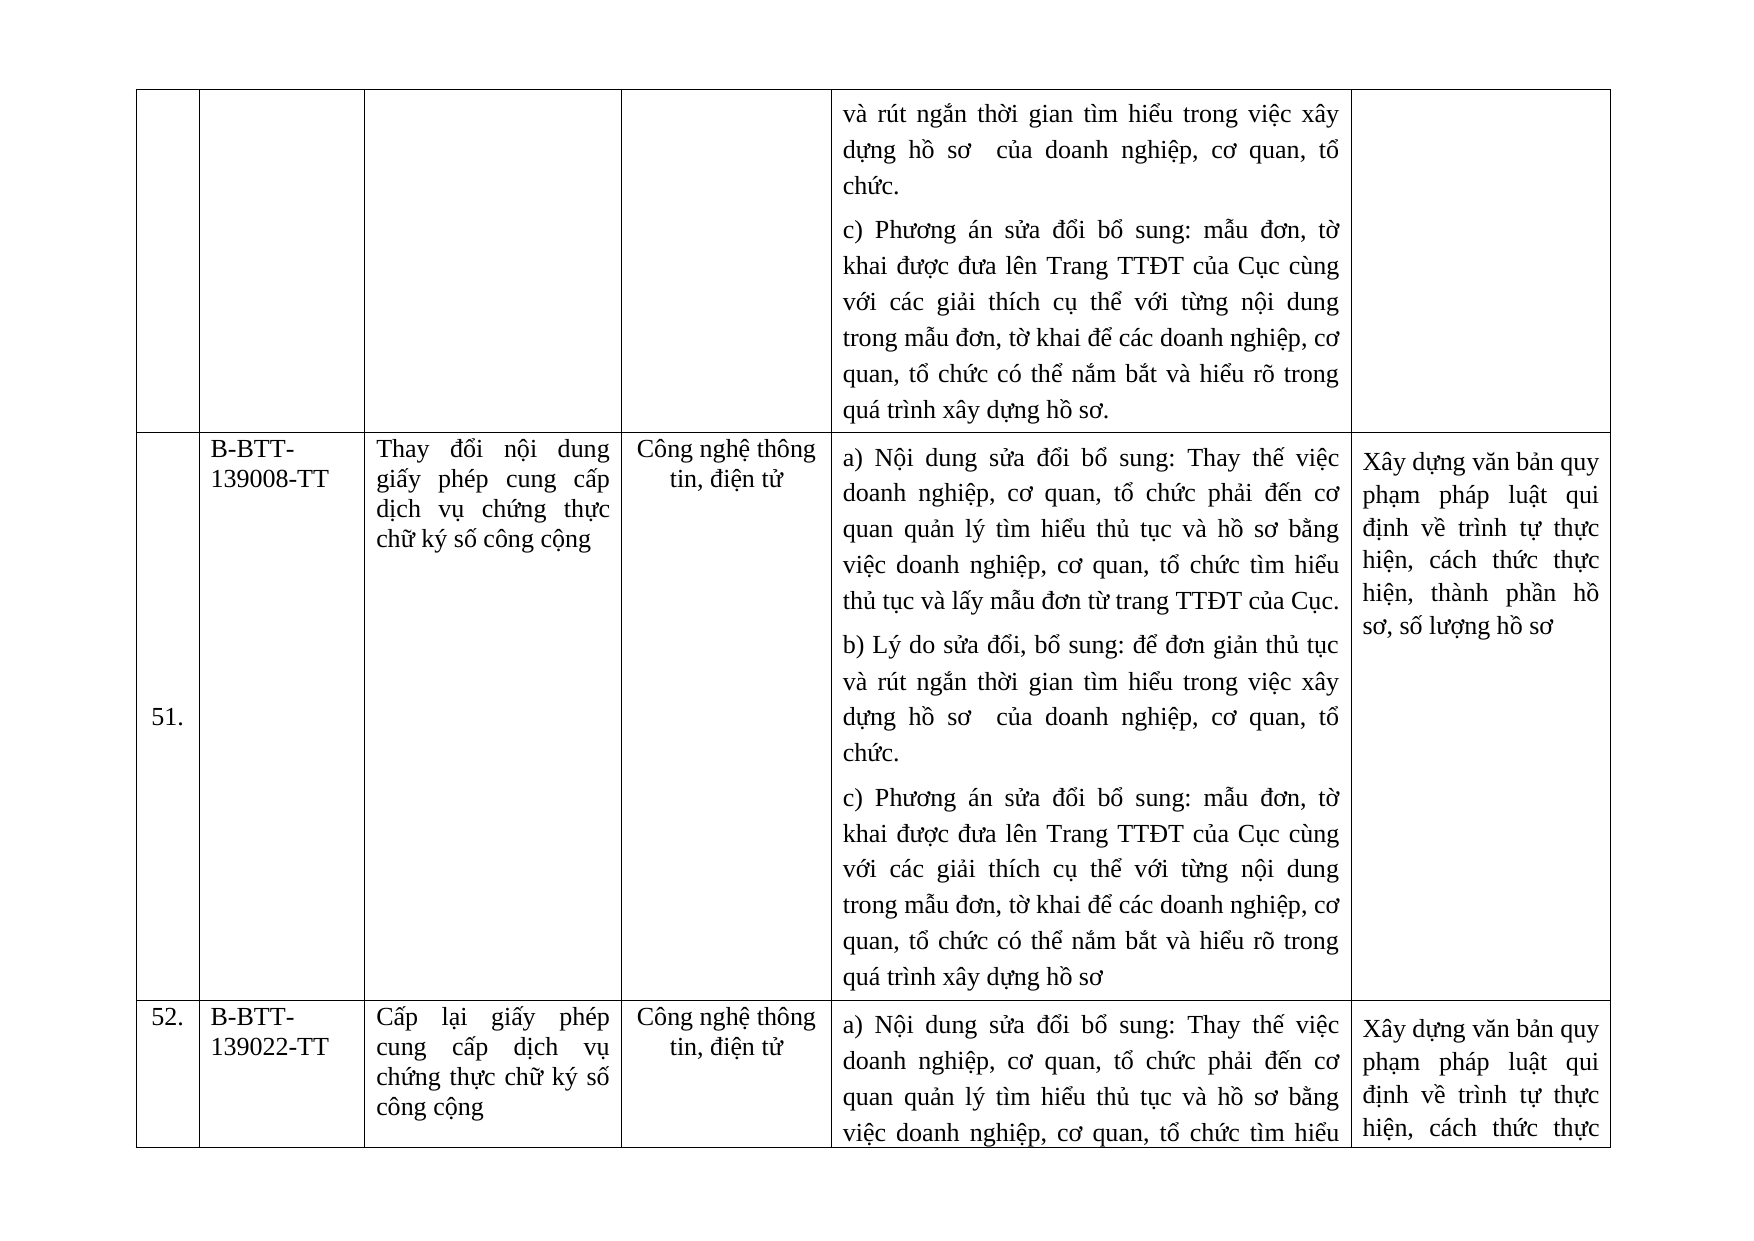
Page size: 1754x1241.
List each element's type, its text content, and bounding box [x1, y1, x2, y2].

table_cell 52. [137, 1001, 199, 1147]
table_cell B-BTT-139008-TT [200, 433, 364, 1000]
table_cell Công nghệ thông tin, điện tử [622, 1001, 831, 1147]
table_cell [365, 90, 621, 432]
table_cell [200, 90, 364, 432]
table_cell Thay đổi nội dung giấy phép cung cấp dịch vụ chứng thực chữ ký số công cộng [365, 433, 621, 1000]
table_cell a) Nội dung sửa đổi bổ sung: Thay thế việc doanh nghiệp, cơ quan, tổ chức phải đến cơ quan quản lý tìm hiểu thủ tục và hồ sơ bằng việc doanh nghiệp, cơ quan, tổ chức tìm hiểu thủ tục và lấy mẫu đơn từ trang TTĐT của Cục. b) Lý do sửa đổi, bổ sung: để đơn giản thủ tục và rút ngắn thời gian tìm hiểu trong việc xây dựng hồ sơ của doanh nghiệp, cơ quan, tổ chức. c) Phương án sửa đổi bổ sung: mẫu đơn, tờ khai được đưa lên Trang TTĐT của Cục cùng với các giải thích cụ thể với từng nội dung trong mẫu đơn, tờ khai để các doanh nghiệp, cơ quan, tổ chức có thể nắm bắt và hiểu rõ trong quá trình xây dựng hồ sơ [832, 433, 1351, 1000]
table_cell Cấp lại giấy phép cung cấp dịch vụ chứng thực chữ ký số công cộng [365, 1001, 621, 1147]
table_cell và rút ngắn thời gian tìm hiểu trong việc xây dựng hồ sơ của doanh nghiệp, cơ quan, tổ chức. c) Phương án sửa đổi bổ sung: mẫu đơn, tờ khai được đưa lên Trang TTĐT của Cục cùng với các giải thích cụ thể với từng nội dung trong mẫu đơn, tờ khai để các doanh nghiệp, cơ quan, tổ chức có thể nắm bắt và hiểu rõ trong quá trình xây dựng hồ sơ. [832, 90, 1351, 432]
table_cell 51. [137, 433, 199, 1000]
table_cell [622, 90, 831, 432]
table_cell [137, 90, 199, 432]
table_cell Xây dựng văn bản quy phạm pháp luật qui định về trình tự thực hiện, cách thức thực [1352, 1001, 1610, 1147]
table_cell Xây dựng văn bản quy phạm pháp luật qui định về trình tự thực hiện, cách thức thực hiện, thành phần hồ sơ, số lượng hồ sơ [1352, 433, 1610, 1000]
table_cell B-BTT-139022-TT [200, 1001, 364, 1147]
table_cell [1352, 90, 1610, 432]
table_cell a) Nội dung sửa đổi bổ sung: Thay thế việc doanh nghiệp, cơ quan, tổ chức phải đến cơ quan quản lý tìm hiểu thủ tục và hồ sơ bằng việc doanh nghiệp, cơ quan, tổ chức tìm hiểu [832, 1001, 1351, 1147]
table_cell Công nghệ thông tin, điện tử [622, 433, 831, 1000]
